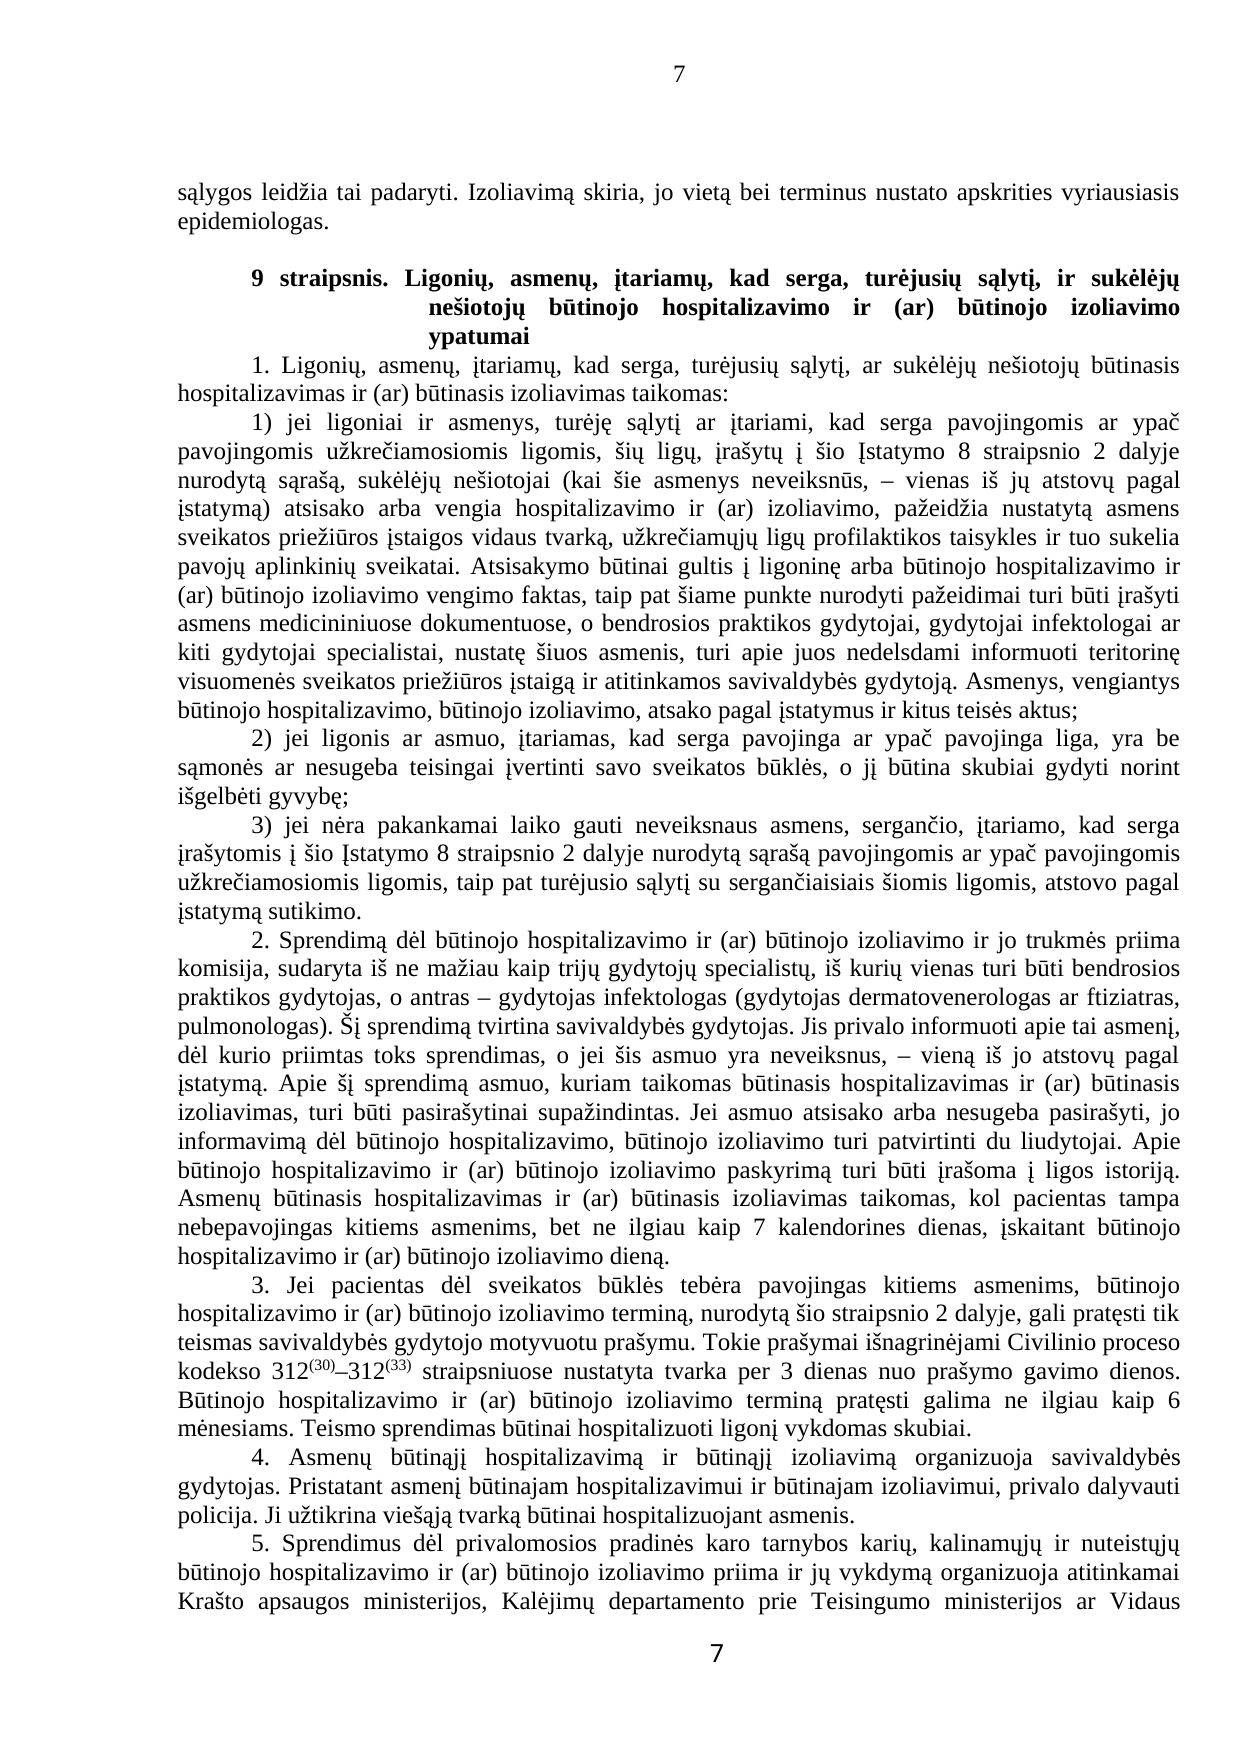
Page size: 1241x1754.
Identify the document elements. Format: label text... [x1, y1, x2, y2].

text sąlygos leidžia tai padaryti. Izoliavimą skiria, jo vietą bei terminus nustato apskrities vyriausiasis epidemiologas. [177, 177, 1181, 235]
text 2. Sprendimą dėl būtinojo hospitalizavimo ir (ar) būtinojo izoliavimo ir jo trukmės priima komisija, sudaryta iš ne mažiau kaip trijų gydytojų specialistų, iš kurių vienas turi būti bendrosios praktikos gydytojas, o antras – gydytojas infektologas (gydytojas dermatovenerologas ar ftiziatras, pulmonologas). Šį sprendimą tvirtina savivaldybės gydytojas. Jis privalo informuoti apie tai asmenį, dėl kurio priimtas toks sprendimas, o jei šis asmuo yra neveiksnus, – vieną iš jo atstovų pagal įstatymą. Apie šį sprendimą asmuo, kuriam taikomas būtinasis hospitalizavimas ir (ar) būtinasis izoliavimas, turi būti pasirašytinai supažindintas. Jei asmuo atsisako arba nesugeba pasirašyti, jo informavimą dėl būtinojo hospitalizavimo, būtinojo izoliavimo turi patvirtinti du liudytojai. Apie būtinojo hospitalizavimo ir (ar) būtinojo izoliavimo paskyrimą turi būti įrašoma į ligos istoriją. Asmenų būtinasis hospitalizavimas ir (ar) būtinasis izoliavimas taikomas, kol pacientas tampa nebepavojingas kitiems asmenims, bet ne ilgiau kaip 7 kalendorines dienas, įskaitant būtinojo hospitalizavimo ir (ar) būtinojo izoliavimo dieną. [177, 925, 1181, 1270]
text 1. Ligonių, asmenų, įtariamų, kad serga, turėjusių sąlytį, ar sukėlėjų nešiotojų būtinasis hospitalizavimas ir (ar) būtinasis izoliavimas taikomas: [177, 350, 1181, 407]
text 3) jei nėra pakankamai laiko gauti neveiksnaus asmens, sergančio, įtariamo, kad serga įrašytomis į šio Įstatymo 8 straipsnio 2 dalyje nurodytą sąrašą pavojingomis ar ypač pavojingomis užkrečiamosiomis ligomis, taip pat turėjusio sąlytį su sergančiaisiais šiomis ligomis, atstovo pagal įstatymą sutikimo. [177, 810, 1181, 925]
text 5. Sprendimus dėl privalomosios pradinės karo tarnybos karių, kalinamųjų ir nuteistųjų būtinojo hospitalizavimo ir (ar) būtinojo izoliavimo priima ir jų vykdymą organizuoja atitinkamai Krašto apsaugos ministerijos, Kalėjimų departamento prie Teisingumo ministerijos ar Vidaus [177, 1528, 1181, 1615]
text 2) jei ligonis ar asmuo, įtariamas, kad serga pavojinga ar ypač pavojinga liga, yra be sąmonės ar nesugeba teisingai įvertinti savo sveikatos būklės, o jį būtina skubiai gydyti norint išgelbėti gyvybę; [177, 723, 1181, 810]
text 1) jei ligoniai ir asmenys, turėję sąlytį ar įtariami, kad serga pavojingomis ar ypač pavojingomis užkrečiamosiomis ligomis, šių ligų, įrašytų į šio Įstatymo 8 straipsnio 2 dalyje nurodytą sąrašą, sukėlėjų nešiotojai (kai šie asmenys neveiksnūs, – vienas iš jų atstovų pagal įstatymą) atsisako arba vengia hospitalizavimo ir (ar) izoliavimo, pažeidžia nustatytą asmens sveikatos priežiūros įstaigos vidaus tvarką, užkrečiamųjų ligų profilaktikos taisykles ir tuo sukelia pavojų aplinkinių sveikatai. Atsisakymo būtinai gultis į ligoninę arba būtinojo hospitalizavimo ir (ar) būtinojo izoliavimo vengimo faktas, taip pat šiame punkte nurodyti pažeidimai turi būti įrašyti asmens medicininiuose dokumentuose, o bendrosios praktikos gydytojai, gydytojai infektologai ar kiti gydytojai specialistai, nustatę šiuos asmenis, turi apie juos nedelsdami informuoti teritorinę visuomenės sveikatos priežiūros įstaigą ir atitinkamos savivaldybės gydytoją. Asmenys, vengiantys būtinojo hospitalizavimo, būtinojo izoliavimo, atsako pagal įstatymus ir kitus teisės aktus; [177, 407, 1181, 723]
text 4. Asmenų būtinąjį hospitalizavimą ir būtinąjį izoliavimą organizuoja savivaldybės gydytojas. Pristatant asmenį būtinajam hospitalizavimui ir būtinajam izoliavimui, privalo dalyvauti policija. Ji užtikrina viešąją tvarką būtinai hospitalizuojant asmenis. [177, 1442, 1181, 1528]
text 9 straipsnis. Ligonių, asmenų, įtariamų, kad serga, turėjusių sąlytį, ir sukėlėjų nešiotojų būtinojo hospitalizavimo ir (ar) būtinojo izoliavimo ypatumai [251, 263, 1181, 350]
text 3. Jei pacientas dėl sveikatos būklės tebėra pavojingas kitiems asmenims, būtinojo hospitalizavimo ir (ar) būtinojo izoliavimo terminą, nurodytą šio straipsnio 2 dalyje, gali pratęsti tik teismas savivaldybės gydytojo motyvuotu prašymu. Tokie prašymai išnagrinėjami Civilinio proceso kodekso 312(30)–312(33) straipsniuose nustatyta tvarka per 3 dienas nuo prašymo gavimo dienos. Būtinojo hospitalizavimo ir (ar) būtinojo izoliavimo terminą pratęsti galima ne ilgiau kaip 6 mėnesiams. Teismo sprendimas būtinai hospitalizuoti ligonį vykdomas skubiai. [177, 1270, 1181, 1442]
